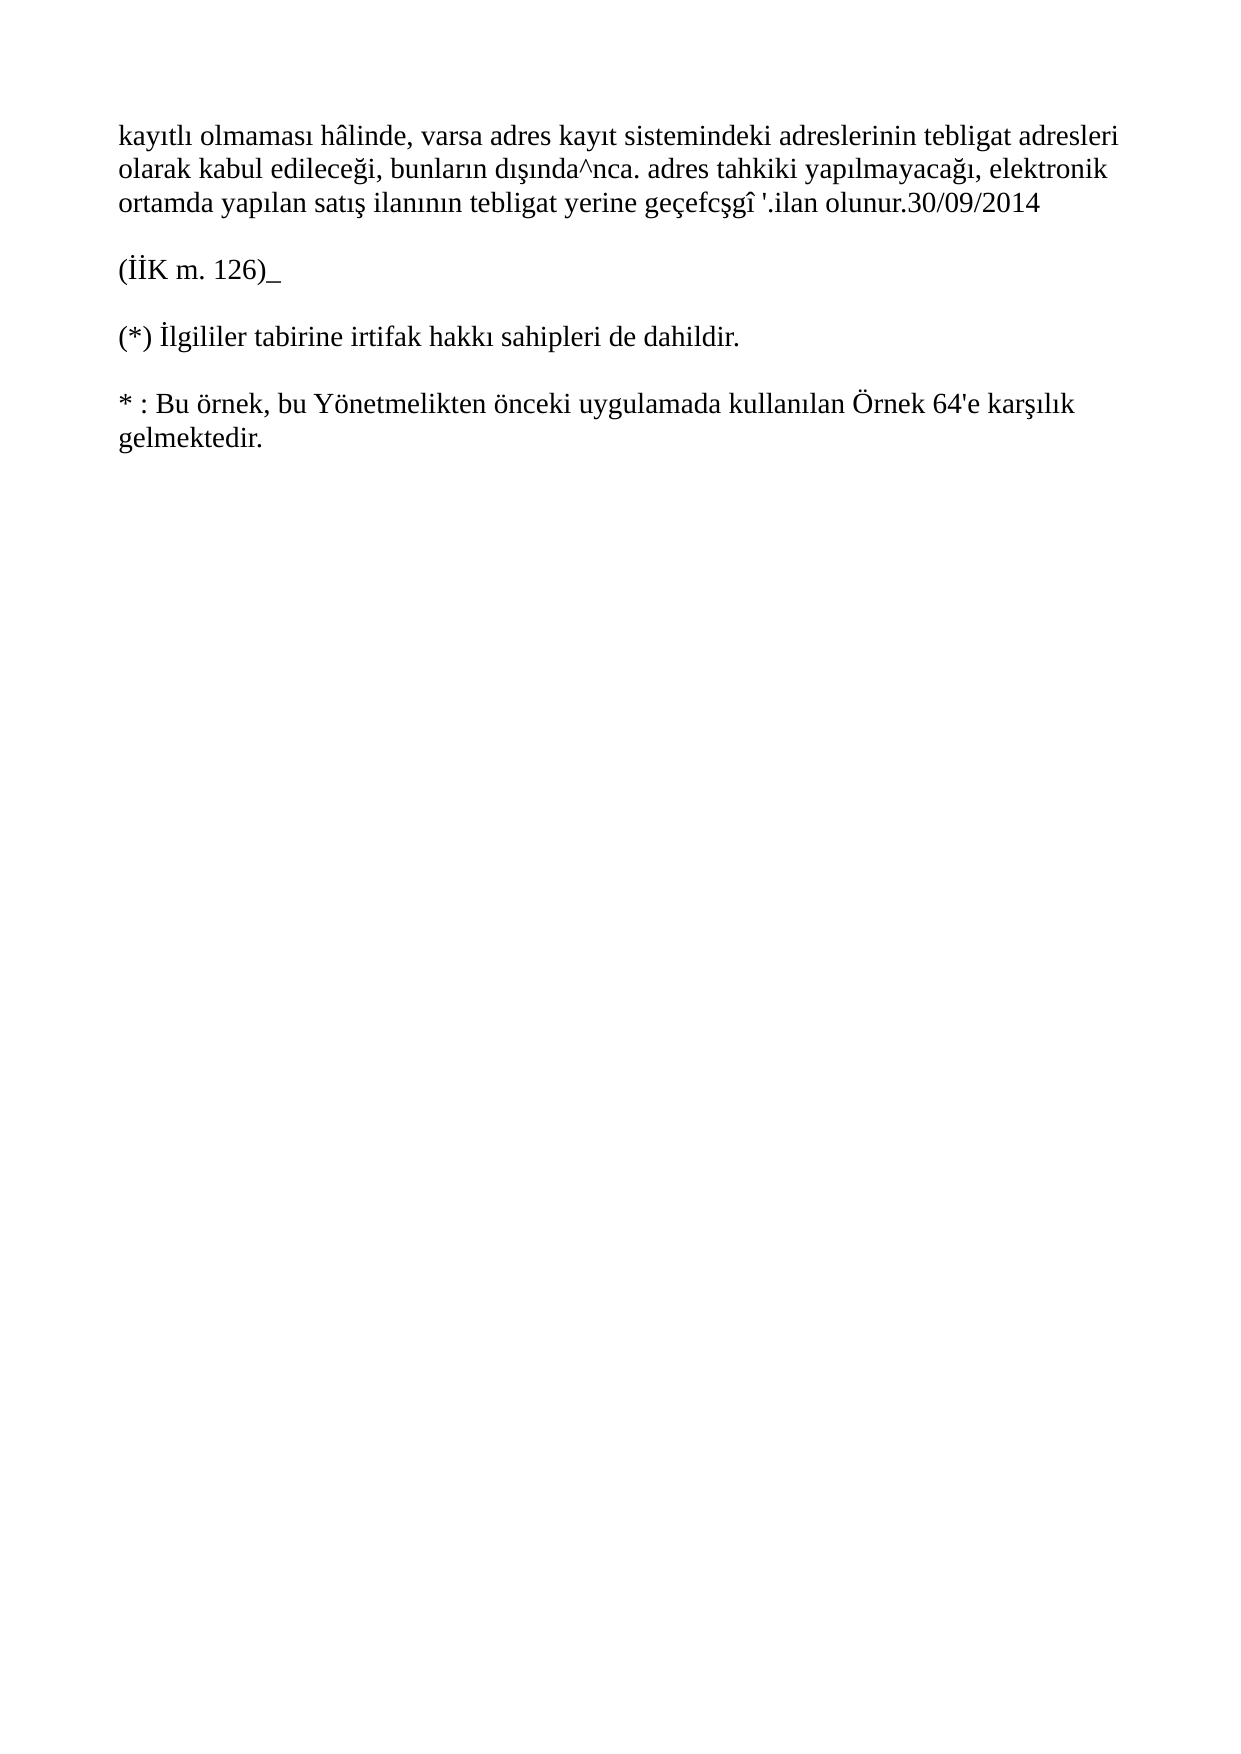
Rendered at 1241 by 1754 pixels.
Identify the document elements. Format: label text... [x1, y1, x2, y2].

text (*) İlgililer tabirine irtifak hakkı sahipleri de dahildir. [118, 319, 1122, 353]
text kayıtlı olmaması hâlinde, varsa adres kayıt sistemindeki adreslerinin tebligat adresleri olarak kabul edileceği, bunların dışında^nca. adres tahkiki yapılmayacağı, elektronik ortamda yapılan satış ilanının tebligat yerine geçefcşgî '.ilan olunur.30/09/2014 [118, 118, 1122, 219]
text (İİK m. 126)_ [118, 252, 1122, 286]
text * : Bu örnek, bu Yönetmelikten önceki uygulamada kullanılan Örnek 64'e karşılık gelmektedir. [118, 386, 1122, 453]
